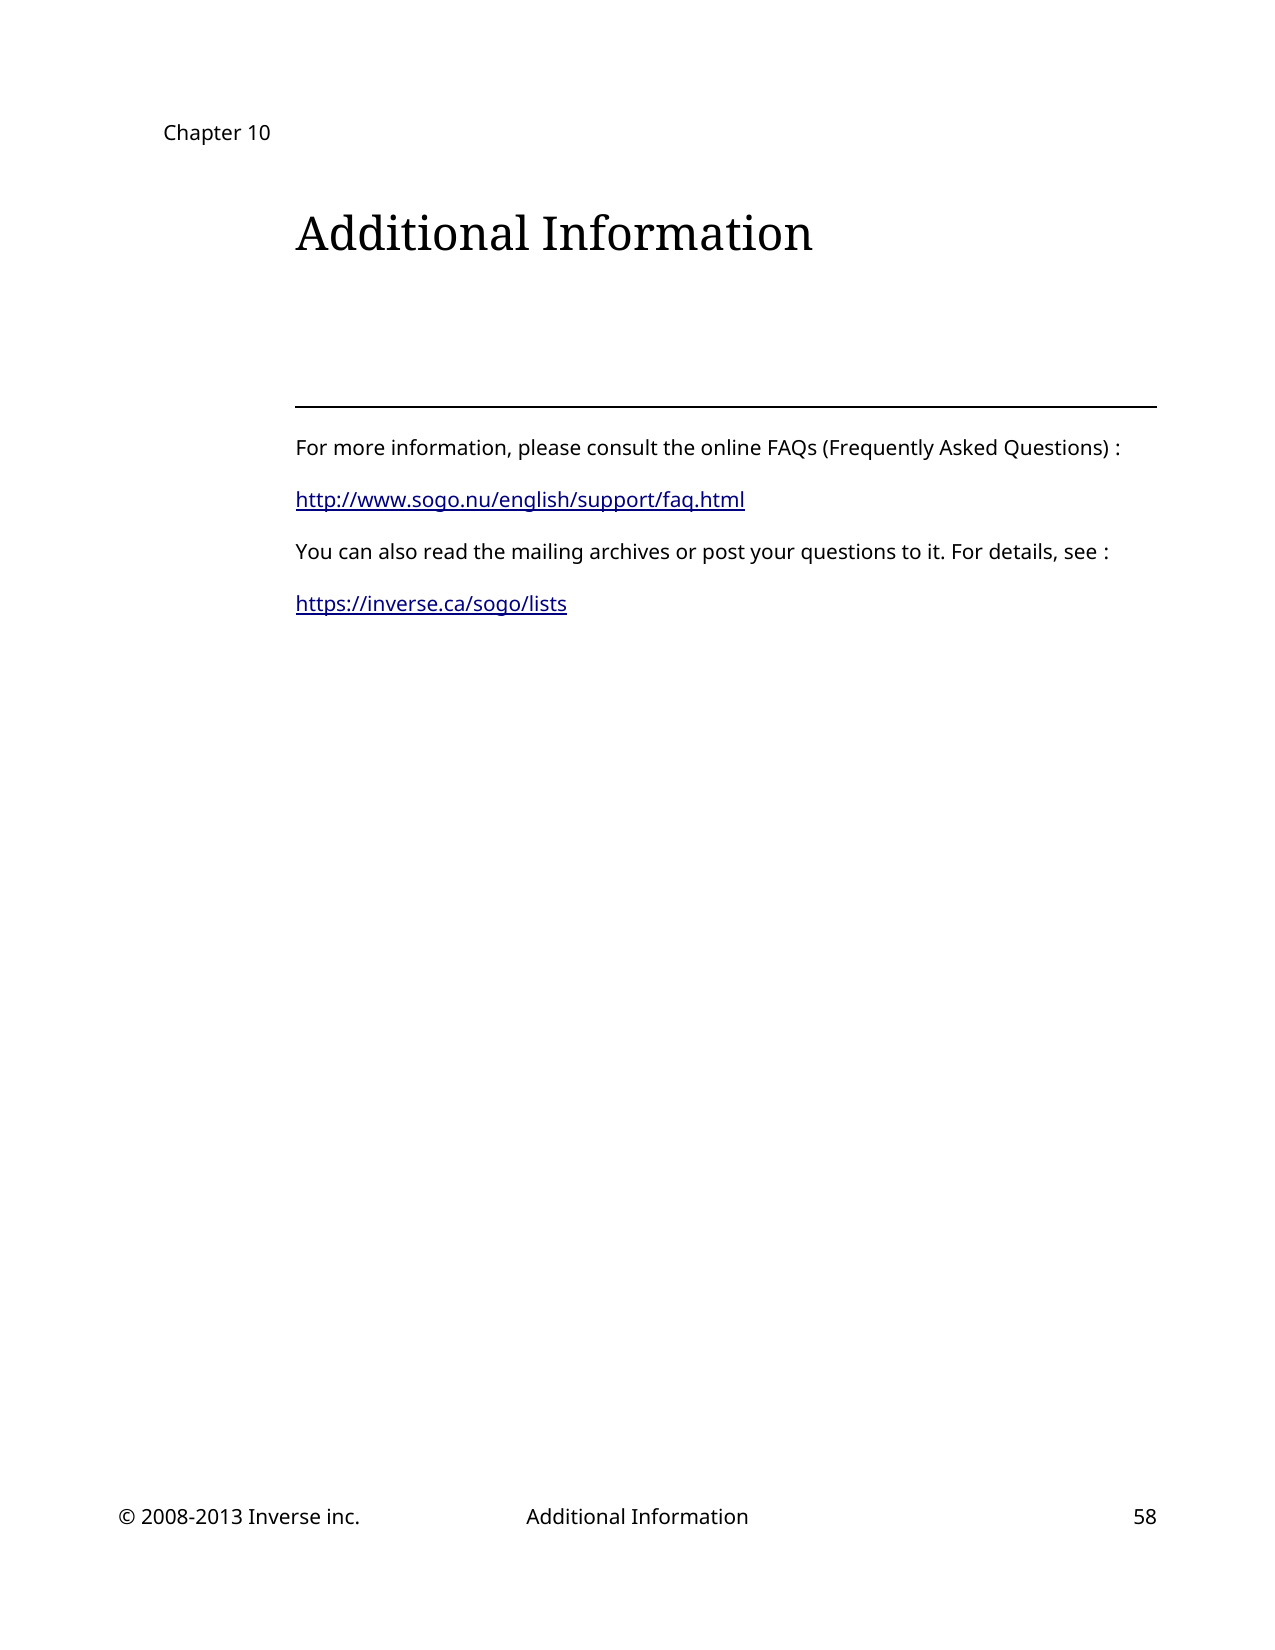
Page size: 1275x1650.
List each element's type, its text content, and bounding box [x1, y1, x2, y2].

text You can also read the mailing archives or post your questions to it. For details, see : [295, 537, 1157, 566]
subtitle Additional Information [295, 201, 1157, 406]
text For more information, please consult the online FAQs (Frequently Asked Questions) : [295, 433, 1157, 461]
text http://www.sogo.nu/english/support/faq.html [295, 485, 1157, 513]
text https://inverse.ca/sogo/lists [295, 589, 1157, 618]
